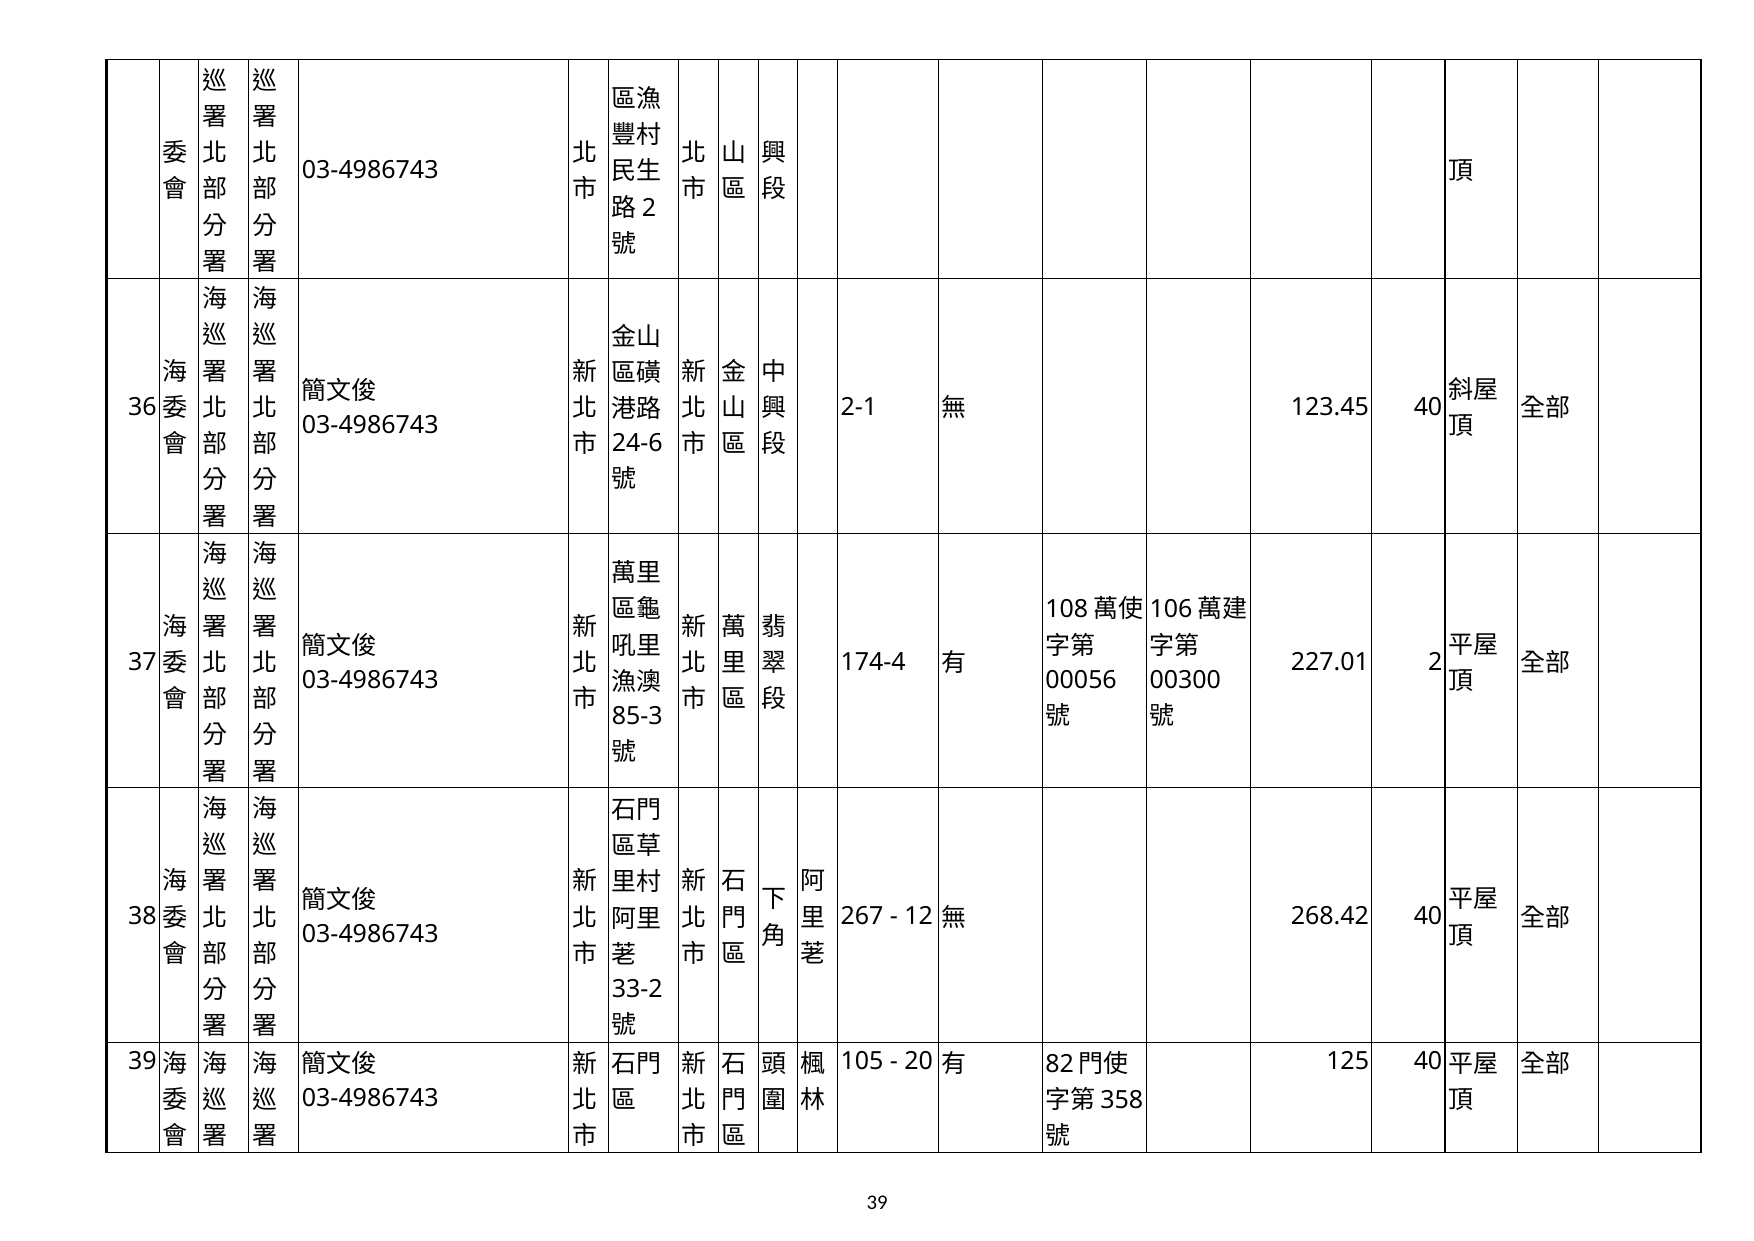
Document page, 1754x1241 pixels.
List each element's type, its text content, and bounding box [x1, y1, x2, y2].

table_cell 海巡署北部分署 [249, 788, 298, 1042]
table_cell [1043, 279, 1146, 532]
table_cell 新北市 [679, 1043, 718, 1152]
table_cell 全部 [1518, 788, 1598, 1042]
table_cell 簡文俊 03-4986743 [299, 279, 568, 532]
table_cell 翡翠段 [759, 534, 797, 787]
table_cell [1251, 60, 1371, 278]
table_cell 新北市 [569, 788, 608, 1042]
table_cell 海巡署北部分署 [199, 788, 248, 1042]
table_cell 區漁豐村民生路2號 [609, 60, 678, 278]
table_cell 中興段 [759, 279, 797, 532]
table_cell 海巡署北部分署 [199, 279, 248, 532]
table_cell 37 [108, 534, 159, 787]
table_cell [1599, 534, 1700, 787]
table_cell 石門區 [719, 1043, 758, 1152]
table_cell [108, 60, 159, 278]
table_cell 全部 [1518, 1043, 1598, 1152]
table_cell 新北市 [569, 1043, 608, 1152]
table_cell [1599, 1043, 1700, 1152]
table_cell 平屋頂 [1446, 534, 1517, 787]
table_cell [798, 534, 837, 787]
table_cell 山區 [719, 60, 758, 278]
table_cell 萬里區龜吼里漁澳85-3號 [609, 534, 678, 787]
table_cell 39 [108, 1043, 159, 1152]
table_cell 海委會 [160, 279, 198, 532]
table_cell 楓林 [798, 1043, 837, 1152]
table_cell 105 - 20 [838, 1043, 938, 1152]
table_cell 40 [1372, 788, 1444, 1042]
table_cell 新北市 [569, 279, 608, 532]
table_cell [798, 60, 837, 278]
table_cell 新北市 [679, 279, 718, 532]
table_cell [1518, 60, 1598, 278]
table_cell 委會 [160, 60, 198, 278]
table_cell [1372, 60, 1444, 278]
table_cell 新北市 [569, 534, 608, 787]
table_cell [1599, 279, 1700, 532]
table_cell 興段 [759, 60, 797, 278]
table_cell 簡文俊 03-4986743 [299, 534, 568, 787]
table_cell [1599, 788, 1700, 1042]
table_cell 金山區 [719, 279, 758, 532]
table_cell 36 [108, 279, 159, 532]
table_cell 海巡署 [199, 1043, 248, 1152]
table_cell 頂 [1446, 60, 1517, 278]
table_cell 123.45 [1251, 279, 1371, 532]
table_cell 無 [939, 788, 1042, 1042]
table_cell 2-1 [838, 279, 938, 532]
table_cell 阿里荖 [798, 788, 837, 1042]
table_cell 227.01 [1251, 534, 1371, 787]
table_cell 海委會 [160, 534, 198, 787]
table_cell 海巡署北部分署 [249, 279, 298, 532]
table_cell [1043, 788, 1146, 1042]
table_cell 無 [939, 279, 1042, 532]
table_cell 下角 [759, 788, 797, 1042]
table_cell [939, 60, 1042, 278]
table_cell 40 [1372, 279, 1444, 532]
table_cell 金山區磺港路24-6號 [609, 279, 678, 532]
table_cell 108萬使字第00056號 [1043, 534, 1146, 787]
table_cell 267 - 12 [838, 788, 938, 1042]
table_cell 新北市 [679, 788, 718, 1042]
table_cell 82門使字第358號 [1043, 1043, 1146, 1152]
table_cell 石門區 [609, 1043, 678, 1152]
table_cell 海委會 [160, 788, 198, 1042]
table_cell 北市 [679, 60, 718, 278]
table_cell 全部 [1518, 279, 1598, 532]
table_cell 平屋頂 [1446, 1043, 1517, 1152]
table_cell [1147, 60, 1250, 278]
table_cell 海巡署北部分署 [249, 534, 298, 787]
table_cell 新北市 [679, 534, 718, 787]
table_cell 巡署北部分署 [249, 60, 298, 278]
table_cell 石門區 [719, 788, 758, 1042]
table_cell [1043, 60, 1146, 278]
table_cell 106萬建字第00300號 [1147, 534, 1250, 787]
table_cell [838, 60, 938, 278]
table_cell 簡文俊 03-4986743 [299, 788, 568, 1042]
table_cell 全部 [1518, 534, 1598, 787]
table_cell 石門區草里村阿里荖33-2號 [609, 788, 678, 1042]
table_cell [1147, 1043, 1250, 1152]
table_cell 有 [939, 534, 1042, 787]
table_cell 40 [1372, 1043, 1444, 1152]
table_cell [1147, 788, 1250, 1042]
table_cell 北市 [569, 60, 608, 278]
table_cell 38 [108, 788, 159, 1042]
table_cell 2 [1372, 534, 1444, 787]
table_cell 海巡署 [249, 1043, 298, 1152]
table_cell 125 [1251, 1043, 1371, 1152]
table_cell 簡文俊 03-4986743 [299, 1043, 568, 1152]
table_cell 海巡署北部分署 [199, 534, 248, 787]
table_cell 有 [939, 1043, 1042, 1152]
table_cell [1147, 279, 1250, 532]
table_cell 268.42 [1251, 788, 1371, 1042]
table_cell 頭圍 [759, 1043, 797, 1152]
table_cell 斜屋頂 [1446, 279, 1517, 532]
table_cell 174-4 [838, 534, 938, 787]
table_cell 海委會 [160, 1043, 198, 1152]
table_cell [798, 279, 837, 532]
table_cell [1599, 60, 1700, 278]
table_cell 03-4986743 [299, 60, 568, 278]
table_cell 平屋頂 [1446, 788, 1517, 1042]
table_cell 巡署北部分署 [199, 60, 248, 278]
table_cell 萬里區 [719, 534, 758, 787]
